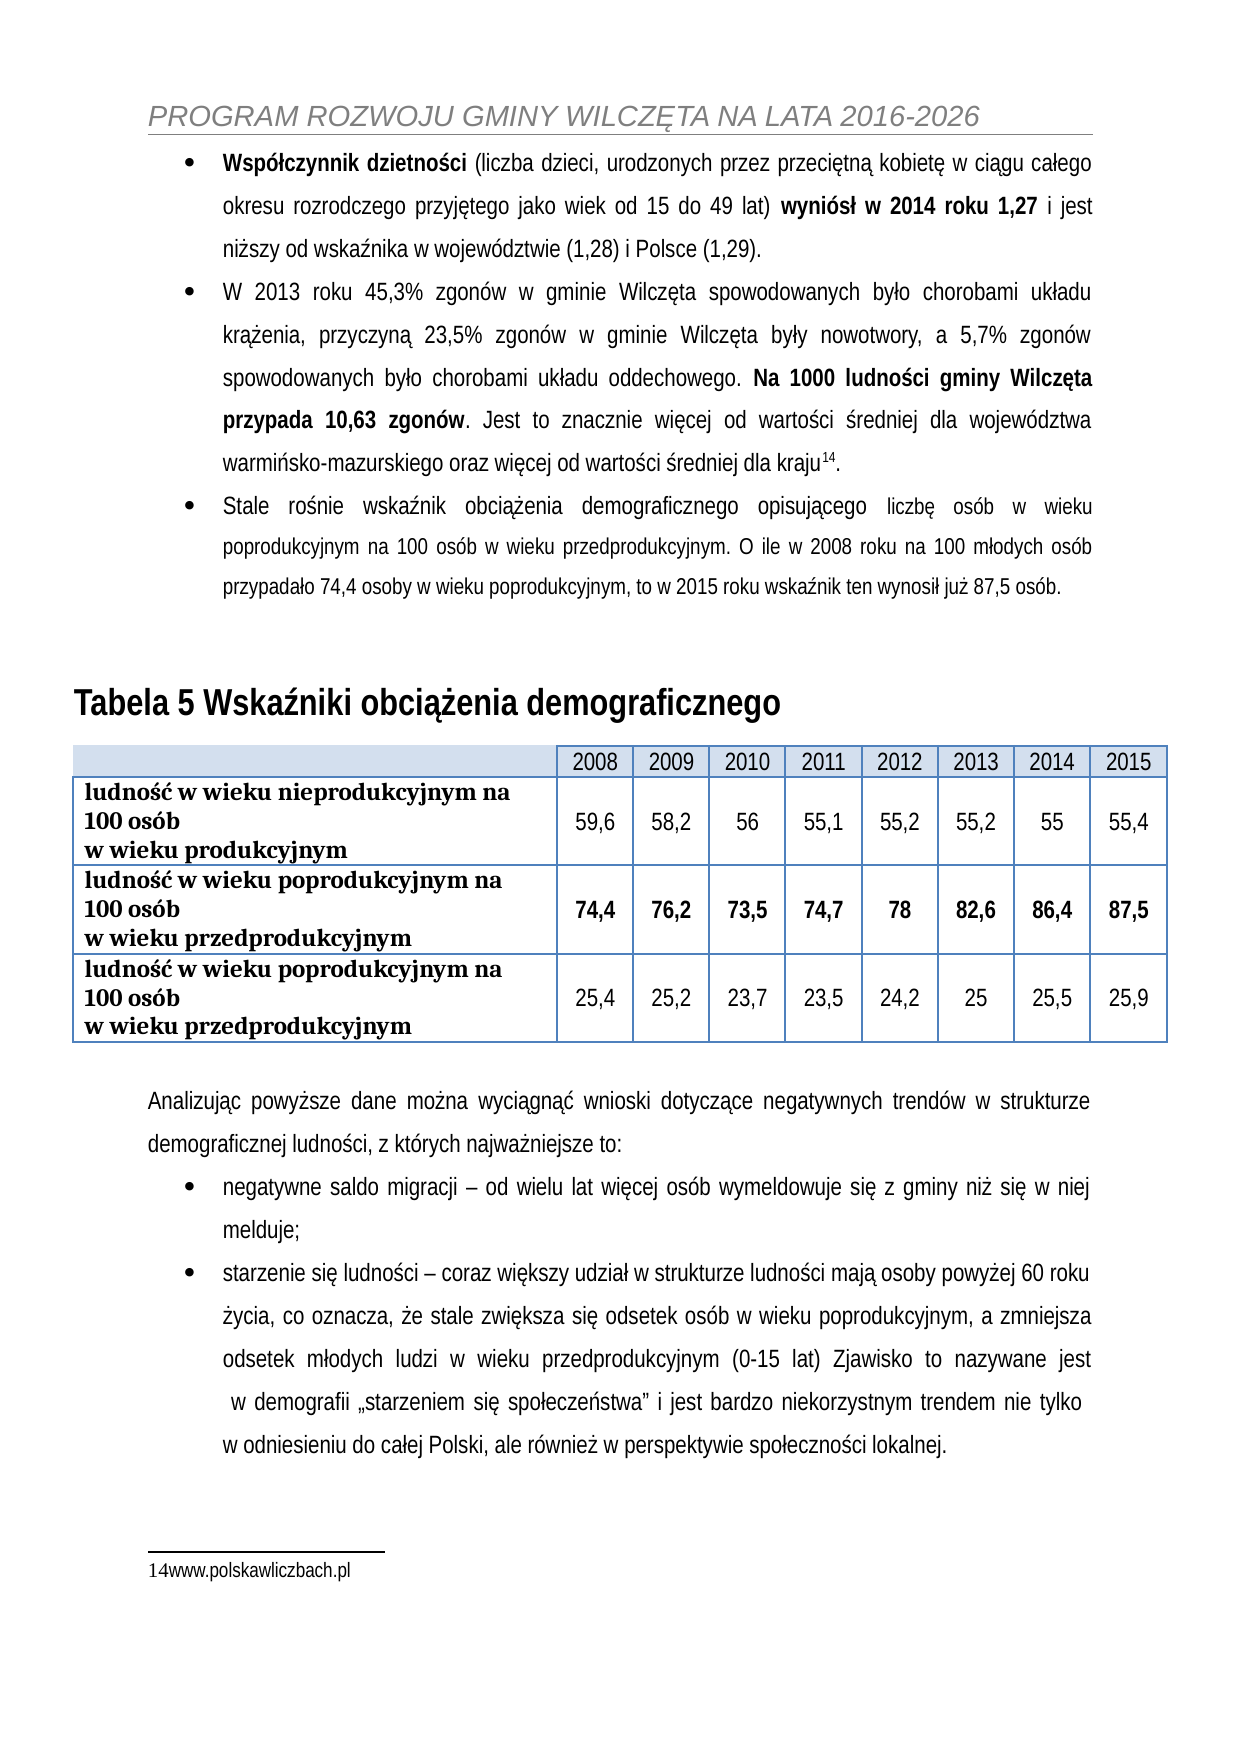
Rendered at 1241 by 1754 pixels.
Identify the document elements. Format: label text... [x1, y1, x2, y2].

table_cell 55 [1015, 778, 1089, 864]
list W 2013 roku 45,3% zgonów w gminie Wilczęta spowodowanych było chorobami układu krążenia, przyczyną 23,5% zgonów w gminie Wilczęta były nowotwory, a 5,7% zgonów spowodowanych było chorobami układu oddechowego. Na 1000 ludności gminy Wilczęta przypada 10,63 zgonów. Jest to znacznie więcej od wartości średniej dla województwa warmińsko-mazurskiego oraz więcej od wartości średniej dla kraju. [185, 277, 1093, 477]
table_cell 25,2 [634, 955, 708, 1041]
table_cell 55,2 [863, 778, 937, 864]
table_cell 74,7 [786, 866, 861, 953]
table_cell 55,2 [939, 778, 1013, 864]
table_cell ludność w wieku poprodukcyjnym na 100 osób w wieku przedprodukcyjnym [74, 866, 556, 953]
table_cell 73,5 [710, 866, 784, 953]
table_cell 58,2 [634, 778, 708, 864]
list Stale rośnie wskaźnik obciążenia demograficznego opisującego liczbę osób w wieku poprodukcyjnym na 100 osób w wieku przedprodukcyjnym. O ile w 2008 roku na 100 młodych osób przypadało 74,4 osoby w wieku poprodukcyjnym, to w 2015 roku wskaźnik ten wynosił już 87,5 osób. [185, 491, 1093, 599]
table_cell 25,5 [1015, 955, 1089, 1041]
table_cell 23,7 [710, 955, 784, 1041]
table_cell 74,4 [558, 866, 632, 953]
title Tabela 5 Wskaźniki obciążenia demograficznego [74, 680, 1093, 723]
table_header 2010 [710, 747, 784, 776]
table_header 2014 [1015, 747, 1089, 776]
table_cell 23,5 [786, 955, 861, 1041]
table_cell 76,2 [634, 866, 708, 953]
table_header 2012 [863, 747, 937, 776]
table_cell 25,4 [558, 955, 632, 1041]
table_cell 56 [710, 778, 784, 864]
table_cell ludność w wieku poprodukcyjnym na 100 osób w wieku przedprodukcyjnym [74, 955, 556, 1041]
table_cell 87,5 [1091, 866, 1166, 953]
text Analizując powyższe dane można wyciągnąć wnioski dotyczące negatywnych trendów w strukturze demograficznej ludności, z których najważniejsze to: [148, 1086, 1093, 1157]
table_cell 78 [863, 866, 937, 953]
table_header 2013 [939, 747, 1013, 776]
list starzenie się ludności – coraz większy udział w strukturze ludności mają osoby powyżej 60 roku życia, co oznacza, że stale zwiększa się odsetek osób w wieku poprodukcyjnym, a zmniejsza odsetek młodych ludzi w wieku przedprodukcyjnym (0-15 lat) Zjawisko to nazywane jest w demografii „starzeniem się społeczeństwa” i jest bardzo niekorzystnym trendem nie tylko w odniesieniu do całej Polski, ale również w perspektywie społeczności lokalnej. [185, 1258, 1093, 1458]
table_cell 55,1 [786, 778, 861, 864]
list www.polskawliczbach.pl [148, 1558, 1093, 1582]
table_cell 59,6 [558, 778, 632, 864]
table_header 2008 [558, 747, 632, 776]
table_header 2015 [1091, 747, 1166, 776]
table_cell 82,6 [939, 866, 1013, 953]
table_header [73, 745, 556, 776]
list Współczynnik dzietności (liczba dzieci, urodzonych przez przeciętną kobietę w ciągu całego okresu rozrodczego przyjętego jako wiek od 15 do 49 lat) wyniósł w 2014 roku 1,27 i jest niższy od wskaźnika w województwie (1,28) i Polsce (1,29). [185, 148, 1093, 262]
table_cell 24,2 [863, 955, 937, 1041]
table_cell 55,4 [1091, 778, 1166, 864]
table_cell 86,4 [1015, 866, 1089, 953]
table_cell 25,9 [1091, 955, 1166, 1041]
table_cell ludność w wieku nieprodukcyjnym na 100 osób w wieku produkcyjnym [74, 778, 556, 864]
table_header 2011 [786, 747, 861, 776]
table_cell 25 [939, 955, 1013, 1041]
table_header 2009 [634, 747, 708, 776]
list negatywne saldo migracji – od wielu lat więcej osób wymeldowuje się z gminy niż się w niej melduje; [185, 1172, 1093, 1243]
